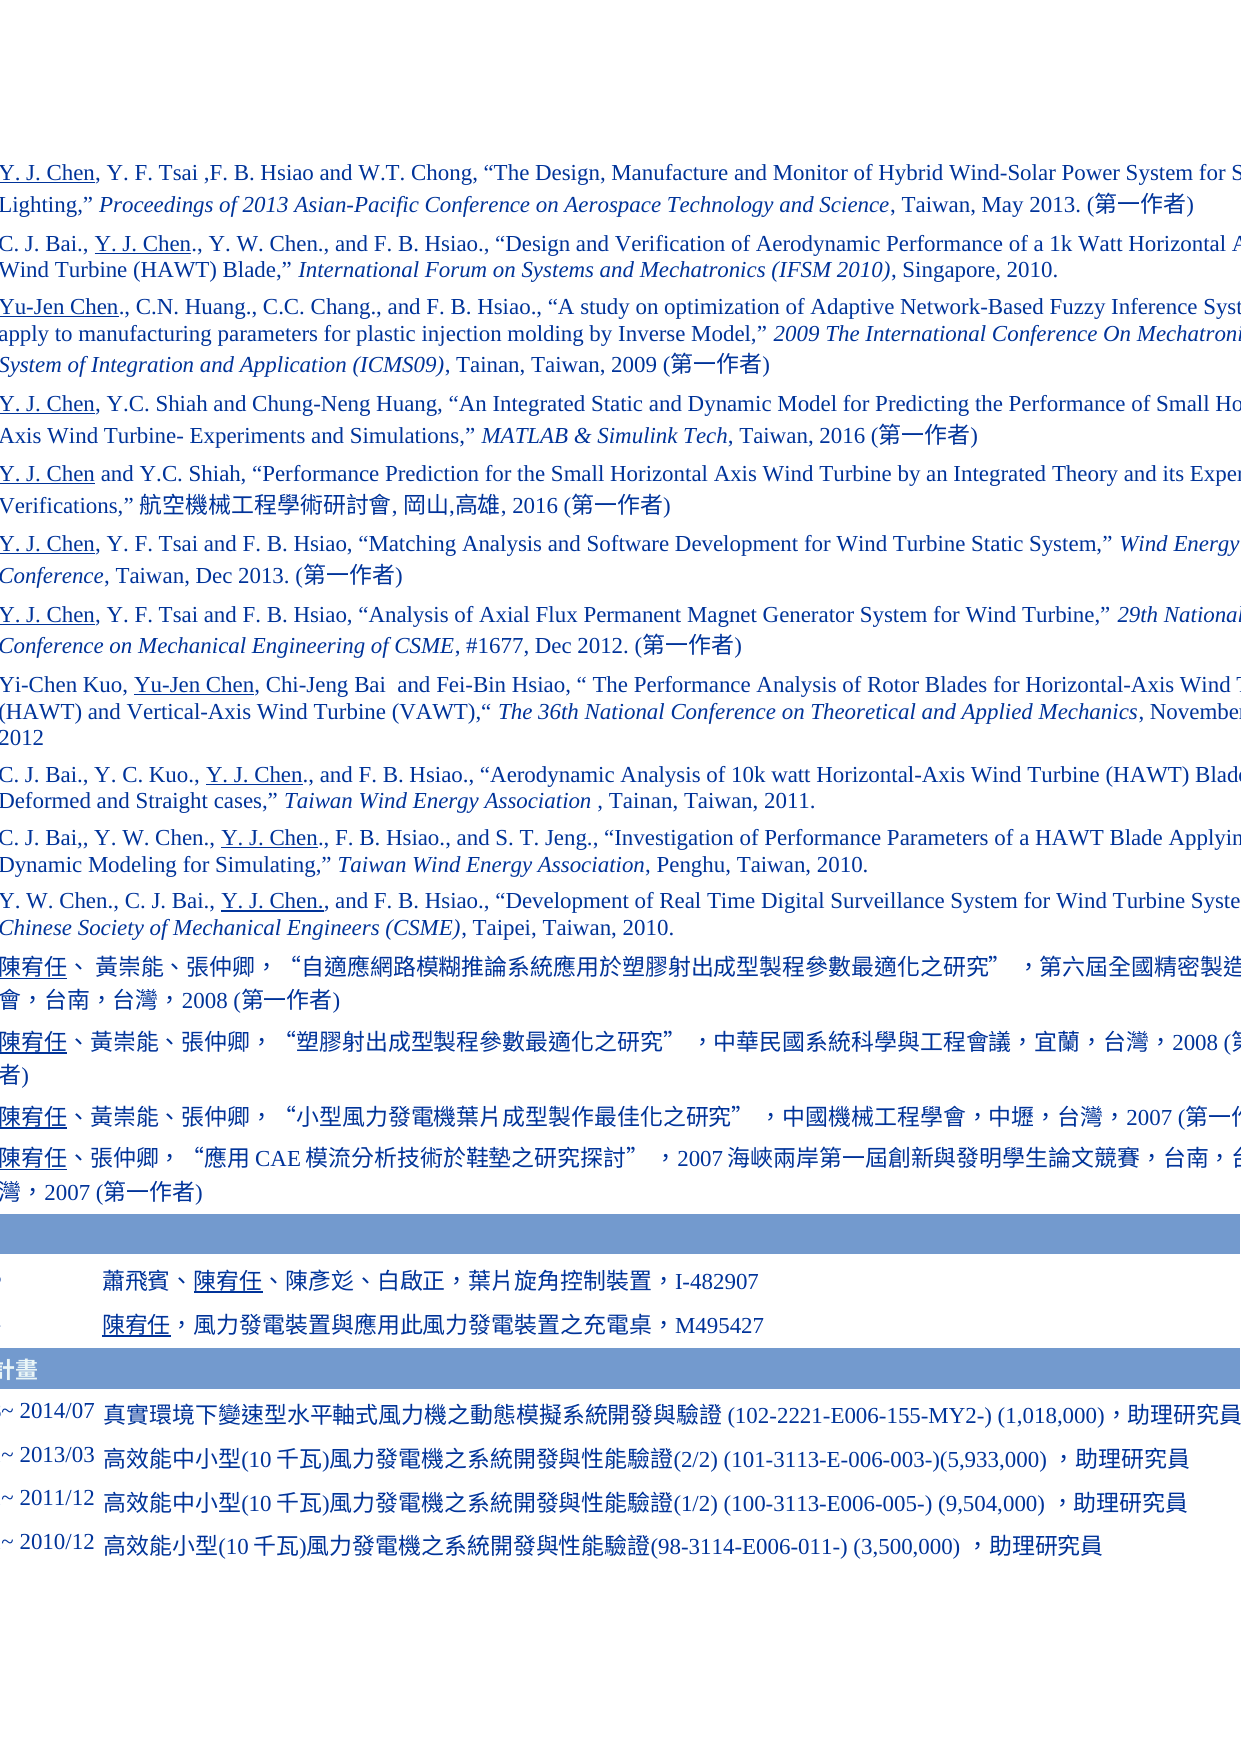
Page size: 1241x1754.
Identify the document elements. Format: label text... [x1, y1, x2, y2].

table_cell 2009/11~ 2010/12 [0, 1523, 100, 1567]
table_header 2013/08~ 2014/07 [0, 1392, 100, 1436]
table_cell 陳宥任，風力發電裝置與應用此風力發電裝置之充電桌，M495427 [99, 1301, 1240, 1345]
table_cell 高效能中小型(10千瓦)風力發電機之系統開發與性能驗證(1/2) (100-3113-E006-005-) (9,504,000) ，助理研究員 [100, 1479, 1240, 1523]
table_header 真實環境下變速型水平軸式風力機之動態模擬系統開發與驗證 (102-2221-E006-155-MY2-) (1,018,000)，助理研究員 [100, 1392, 1240, 1436]
table_cell 專利 [0, 1214, 1240, 1254]
table_cell 陳宥任、蔡宜倫、楊佩宜、翁立桓、陳錦城， ”傳動系統應用於小型風力發電機被動式旋角控制”，機械新刊，第38期，2020 (第一作者) Guo-Yuan Huang, Yu-Jen Chen, Chi-Yu Huang, Chih-Lung Lin and Chung-Neng Huang, “THE STUDY ON SIMULINK FOR AIRCRAFT FUEL SUPPLY SYSTEM WITH TWO TANKS MODELING AND ANALYSIS,” Proceedings of 2018 International Conference on Mechatronic, Automobile, and Environment Engineering, Chiang Mai, Thailand, July 2018 Yu-Jen Chen, Guo-Yuan Huang, Yi-Lun Tsai and Y. C. Shiah, “EXPERIMENTS AND MECHANISM DESIGN OF PASSIVE PITCH CONTROL ON SMALL HORIZONTAL AXIS WIND TURBINE,” Grand Renewable Energy International Conference, Pacifico Yokohama, Japan, June 2018. (第一作者) Guo-Yuan Huang, Yu-Jen Chen, Yi-Lun Tsai and Y. C. Shiah, “EXPERIMENTAL STUDY OF THE PROTUBERANCE EFFECT ON THE BLADE PERFORMANCE OF SMALL SCALE HORIZONTAL AXIS WIND TURBINE,” Grand Renewable Energy International Conference, Pacifico Yokohama, Japan, June 2018. Yi-Lun Tsai, Yu-Jen Chen, Guo-Yuan Huang and Chong-Neng Huang, “DEVELOPMENT OF HIGH SECURITY AND FOLDABLE BLADE DEVICE FOR PORTABLE SMALL HORIZONTAL AXIS WIND TURBINE,” Grand Renewable Energy International Conference, Pacifico Yokohama, Japan, June 2018. Y. J. Chen, Y. F. Tsai, Y.C. Shiah and F. B. Hsiao, “ANALYSIS OF DYNAMIC SIMULATION SYSTEM APPLIED ON HORIZONTAL AXIS WIND TURBINE,” The 2nd International Conference of Multi-Disciplines of Engineering on Advanced Technology and Environmentalism Design, Taiwan, Oct. 2014. (第一作者) Y. J. Chen, Y. F. Tsai and F. B. Hsiao, “MATCHING ANALYSIS AND SOFTWARE DEVELOPMENT FOR WIND TURBINE DYNAMIC MODEL AND STATIC SYSTEM,” Grand Renewable Energy International Conference, Tokyo, July 2014. (第一作者) Y. J. Chen, Y. F. Tsai and F. B. Hsiao, “The Design and Analysis of Passive Pitch Control for Horizontal Axis Wind Turbine,” The 6th International Conference on Applied Energy – ICAE2014, Taiwan, 2014. (第一作者) Y. J. Chen, Y. F. Tsai ,F. B. Hsiao and W.T. Chong, “The Design, Manufacture and Monitor of Hybrid Wind-Solar Power System for Street Lighting,” Proceedings of 2013 Asian-Pacific Conference on Aerospace Technology and Science, Taiwan, May 2013. (第一作者) C. J. Bai., Y. J. Chen., Y. W. Chen., and F. B. Hsiao., “Design and Verification of Aerodynamic Performance of a 1k Watt Horizontal Axis Wind Turbine (HAWT) Blade,” International Forum on Systems and Mechatronics (IFSM 2010), Singapore, 2010. Yu-Jen Chen., C.N. Huang., C.C. Chang., and F. B. Hsiao., “A study on optimization of Adaptive Network-Based Fuzzy Inference System apply to manufacturing parameters for plastic injection molding by Inverse Model,” 2009 The International Conference On Mechatronic System of Integration and Application (ICMS09), Tainan, Taiwan, 2009 (第一作者) Y. J. Chen, Y.C. Shiah and Chung-Neng Huang, “An Integrated Static and Dynamic Model for Predicting the Performance of Small Horizontal Axis Wind Turbine- Experiments and Simulations,” MATLAB & Simulink Tech, Taiwan, 2016 (第一作者) Y. J. Chen and Y.C. Shiah, “Performance Prediction for the Small Horizontal Axis Wind Turbine by an Integrated Theory and its Experimental Verifications,” 航空機械工程學術研討會, 岡山,高雄, 2016 (第一作者) Y. J. Chen, Y. F. Tsai and F. B. Hsiao, “Matching Analysis and Software Development for Wind Turbine Static System,” Wind Energy Conference, Taiwan, Dec 2013. (第一作者) Y. J. Chen, Y. F. Tsai and F. B. Hsiao, “Analysis of Axial Flux Permanent Magnet Generator System for Wind Turbine,” 29th National Conference on Mechanical Engineering of CSME, #1677, Dec 2012. (第一作者) Yi-Chen Kuo, Yu-Jen Chen, Chi-Jeng Bai and Fei-Bin Hsiao, “ The Performance Analysis of Rotor Blades for Horizontal-Axis Wind Turbine (HAWT) and Vertical-Axis Wind Turbine (VAWT),“ The 36th National Conference on Theoretical and Applied Mechanics, November 16-17, 2012 C. J. Bai., Y. C. Kuo., Y. J. Chen., and F. B. Hsiao., “Aerodynamic Analysis of 10k watt Horizontal-Axis Wind Turbine (HAWT) Blades: Deformed and Straight cases,” Taiwan Wind Energy Association , Tainan, Taiwan, 2011. C. J. Bai,, Y. W. Chen., Y. J. Chen., F. B. Hsiao., and S. T. Jeng., “Investigation of Performance Parameters of a HAWT Blade Applying on Dynamic Modeling for Simulating,” Taiwan Wind Energy Association, Penghu, Taiwan, 2010. Y. W. Chen., C. J. Bai., Y. J. Chen., and F. B. Hsiao., “Development of Real Time Digital Surveillance System for Wind Turbine System,” Chinese Society of Mechanical Engineers (CSME), Taipei, Taiwan, 2010. 陳宥任、 黃崇能、張仲卿，“自適應網路模糊推論系統應用於塑膠射出成型製程參數最適化之研究” ，第六屆全國精密製造研討會，台南，台灣，2008 (第一作者) 陳宥任、黃崇能、張仲卿，“塑膠射出成型製程參數最適化之研究” ，中華民國系統科學與工程會議，宜蘭，台灣，2008 (第一作者) 陳宥任、黃崇能、張仲卿，“小型風力發電機葉片成型製作最佳化之研究” ，中國機械工程學會，中壢，台灣，2007 (第一作者) 陳宥任、張仲卿，“應用CAE模流分析技術於鞋墊之研究探討” ，2007海峽兩岸第一屆創新與發明學生論文競賽，台南，台灣，2007 (第一作者) [0, 150, 1240, 1214]
table_cell 2015/02 [0, 1301, 99, 1345]
table_header 2015/05 [0, 1258, 99, 1301]
table_cell 2012/01~ 2013/03 [0, 1436, 100, 1479]
table_cell 研究計畫 [0, 1348, 1240, 1389]
table_cell 高效能小型(10千瓦)風力發電機之系統開發與性能驗證(98-3114-E006-011-) (3,500,000) ，助理研究員 [100, 1523, 1240, 1567]
table_header 蕭飛賓、陳宥任、陳彥彣、白啟正，葉片旋角控制裝置，I-482907 [99, 1258, 1240, 1301]
table_cell 2011/01~ 2011/12 [0, 1479, 100, 1523]
table_cell 高效能中小型(10千瓦)風力發電機之系統開發與性能驗證(2/2) (101-3113-E-006-003-)(5,933,000) ，助理研究員 [100, 1436, 1240, 1479]
